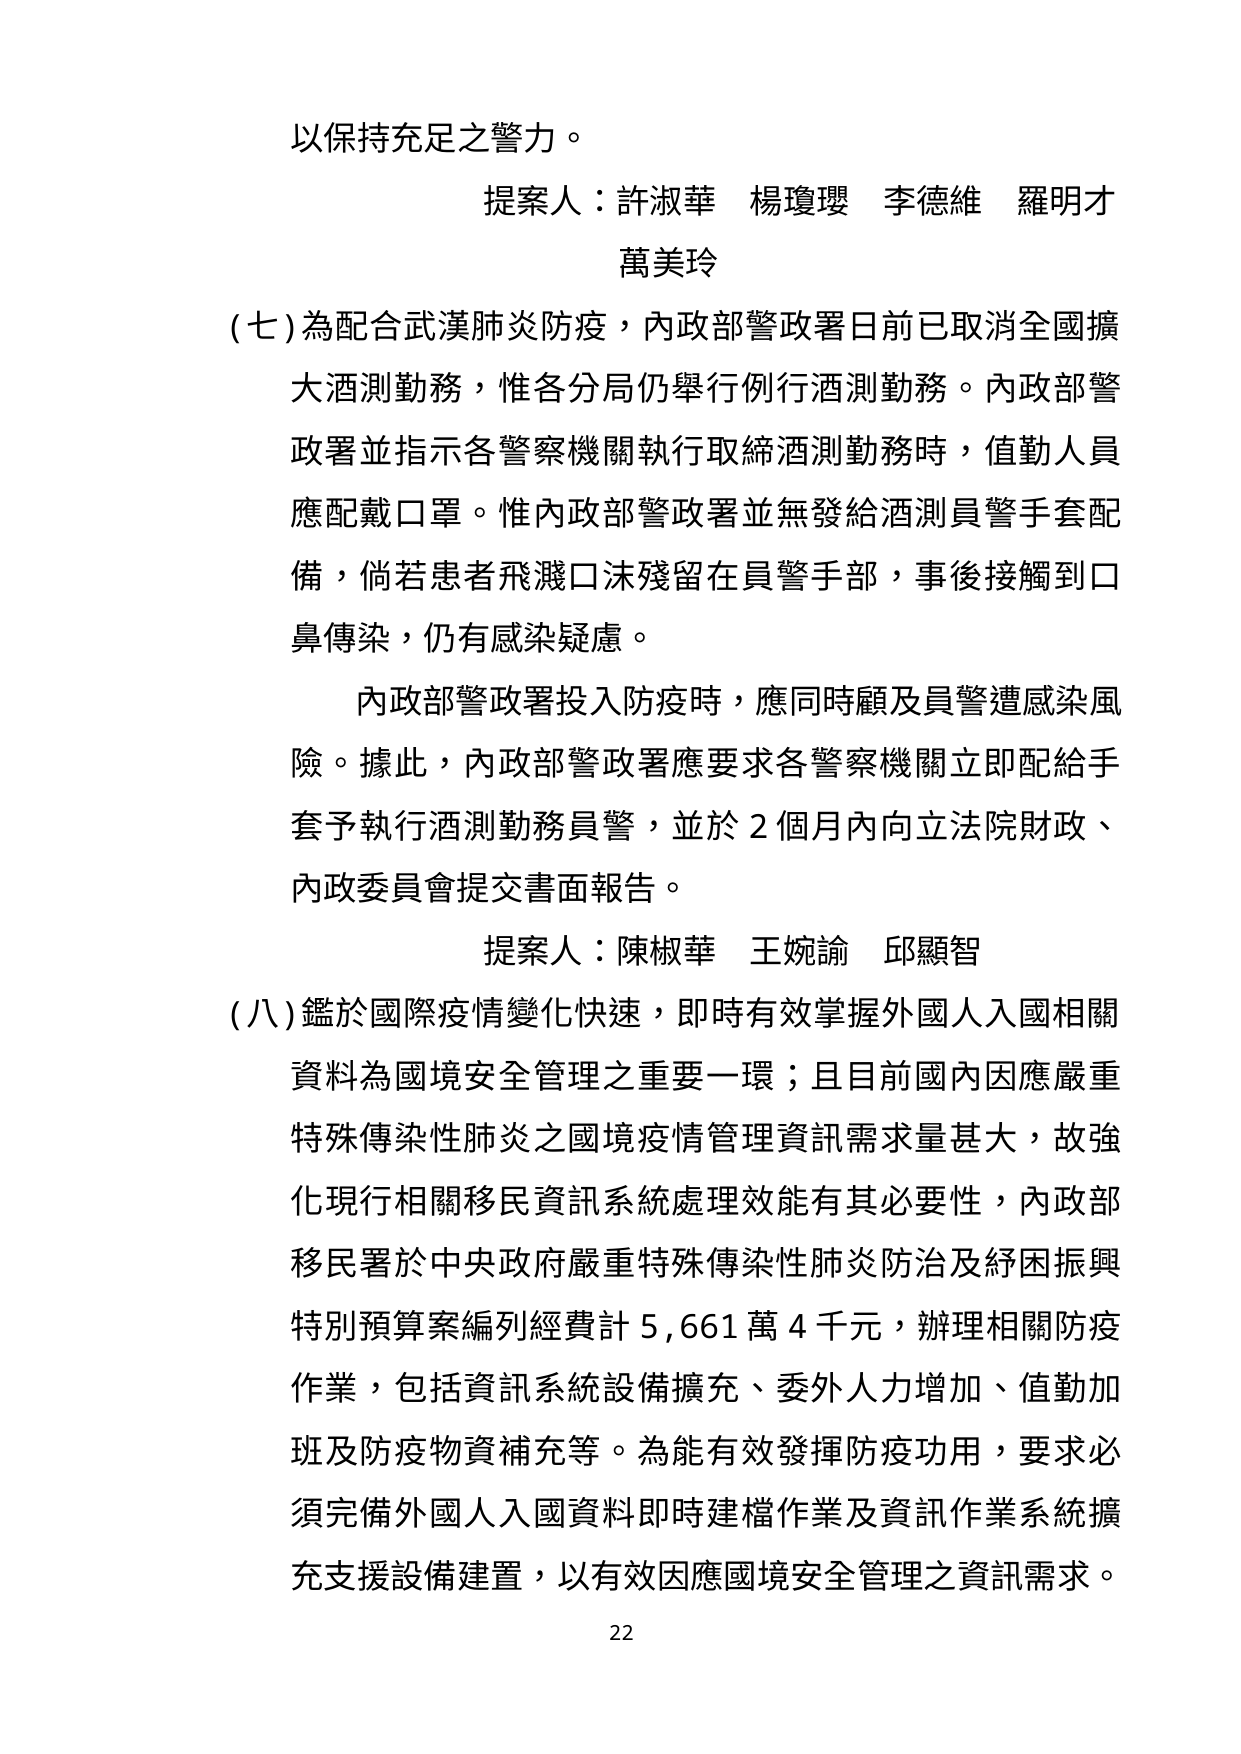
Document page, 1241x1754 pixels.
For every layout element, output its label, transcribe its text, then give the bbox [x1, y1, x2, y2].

text 內政部警政署投入防疫時，應同時顧及員警遭感染風險。據此，內政部警政署應要求各警察機關立即配給手套予執行酒測勤務員警，並於2個月內向立法院財政、內政委員會提交書面報告。 [290, 657, 1122, 907]
text (七)為配合武漢肺炎防疫，內政部警政署日前已取消全國擴大酒測勤務，惟各分局仍舉行例行酒測勤務。內政部警政署並指示各警察機關執行取締酒測勤務時，值勤人員應配戴口罩。惟內政部警政署並無發給酒測員警手套配備，倘若患者飛濺口沫殘留在員警手部，事後接觸到口鼻傳染，仍有感染疑慮。 [225, 282, 1122, 657]
text (八)鑑於國際疫情變化快速，即時有效掌握外國人入國相關資料為國境安全管理之重要一環；且目前國內因應嚴重特殊傳染性肺炎之國境疫情管理資訊需求量甚大，故強化現行相關移民資訊系統處理效能有其必要性，內政部移民署於中央政府嚴重特殊傳染性肺炎防治及紓困振興特別預算案編列經費計5,661萬4千元，辦理相關防疫作業，包括資訊系統設備擴充、委外人力增加、值勤加班及防疫物資補充等。為能有效發揮防疫功用，要求必須完備外國人入國資料即時建檔作業及資訊作業系統擴充支援設備建置，以有效因應國境安全管理之資訊需求。 [225, 969, 1122, 1594]
text 提案人：許淑華 楊瓊瓔 李德維 羅明才 萬美玲 [483, 157, 1122, 282]
text 提案人：陳椒華 王婉諭 邱顯智 [483, 907, 1122, 969]
text (六)內政部警政署配合協助衛生及民政機關辦理防疫工作之相關經費編列特別預算，容有其必要，惟警察人員平時任務繁瑣，勤務吃重，而執行防疫工作時需接觸具感染風險之民眾，鑑於本次肺炎疫情嚴峻，要求內政部警政署應確保員警所需防疫裝備之充足，並強化員警執行防疫工作之相關知識及作業程序，且應注意勤務調度及工時之合理性，避免因勤務過勞致減弱抵抗力而影響健康，以保持充足之警力。 [225, 94, 1122, 157]
